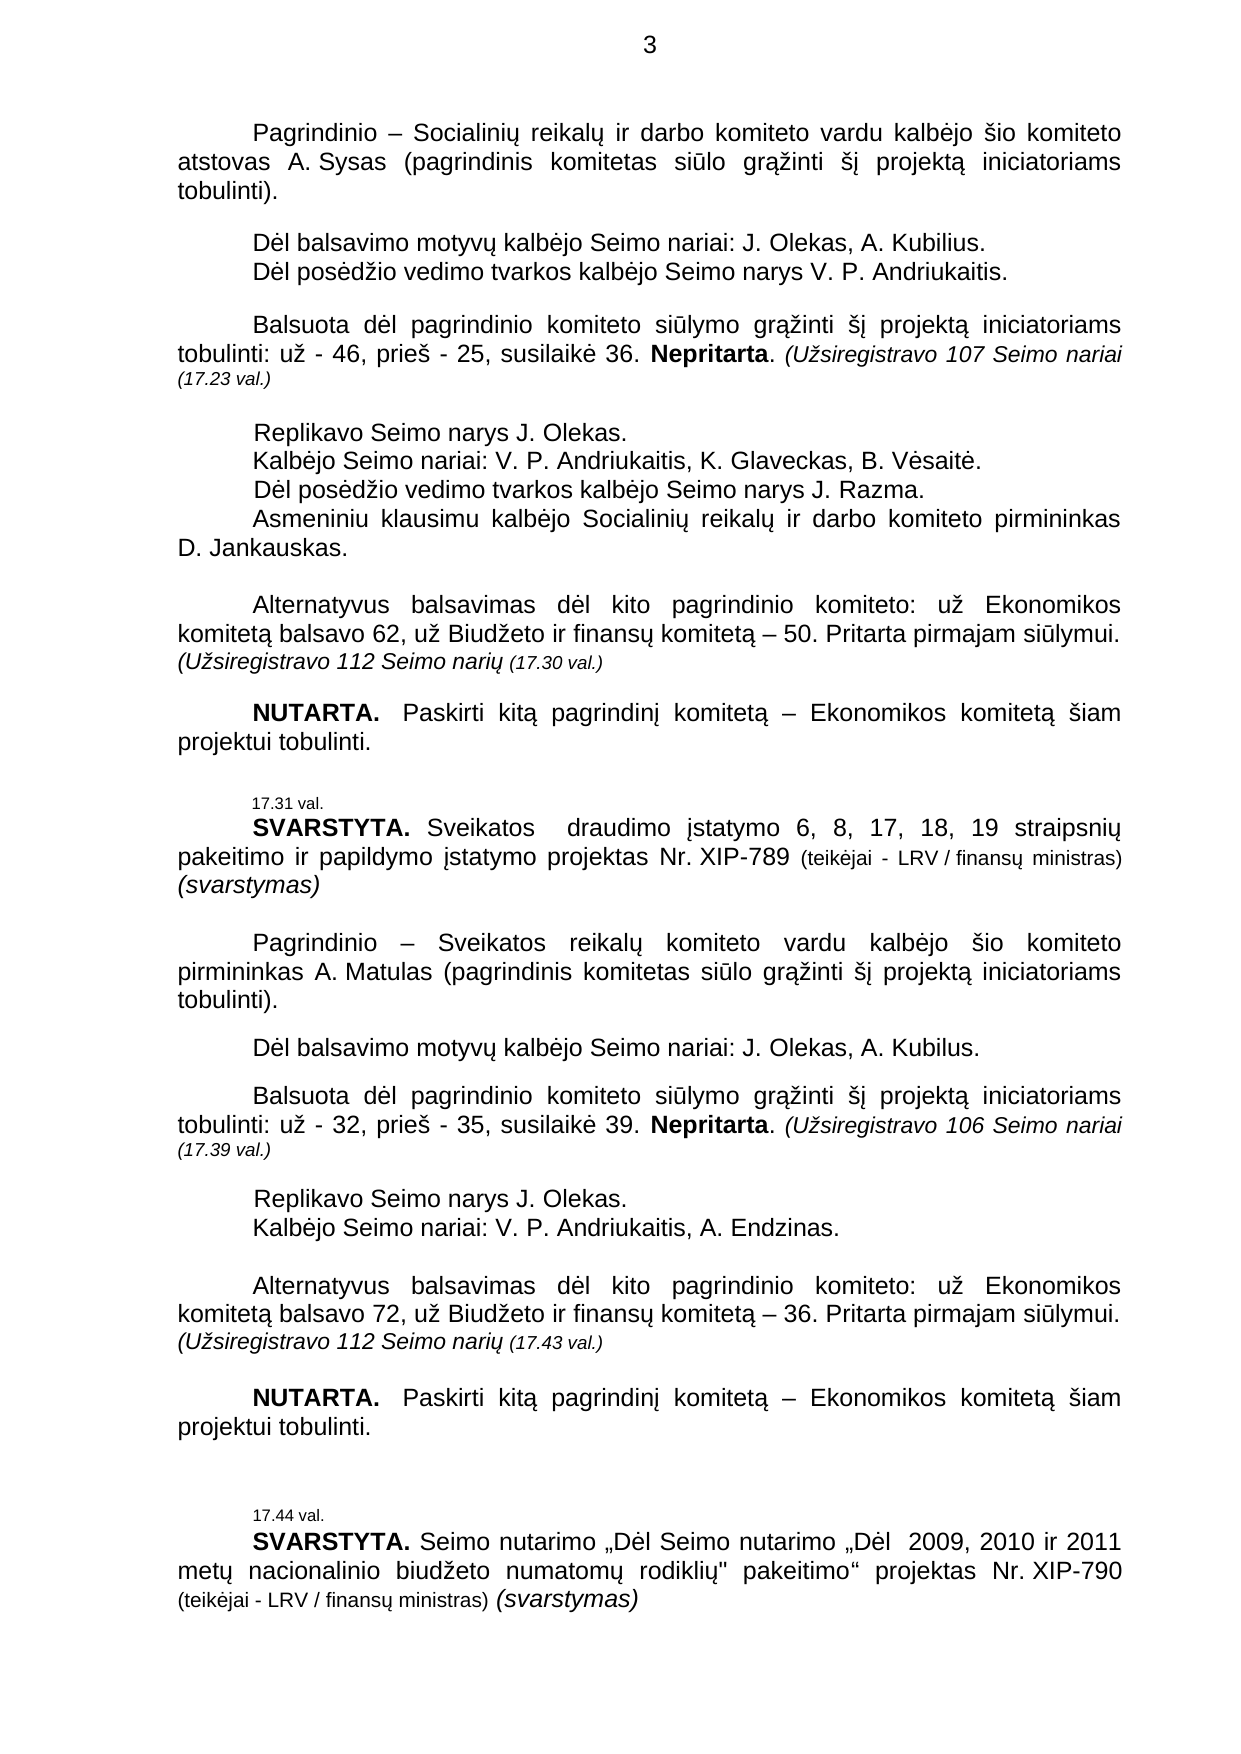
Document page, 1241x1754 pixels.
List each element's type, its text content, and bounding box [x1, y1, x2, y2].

text NUTARTA. Paskirti kitą pagrindinį komitetą – Ekonomikos komitetą šiam projektui tobulinti. [177, 1383, 1122, 1441]
text Balsuota dėl pagrindinio komiteto siūlymo grąžinti šį projektą iniciatoriams tobulinti: už - 46, prieš - 25, susilaikė 36. Nepritarta. (Užsiregistravo 107 Seimo nariai (17.23 val.) [177, 310, 1122, 389]
text 17.31 val. [177, 794, 1122, 813]
text Pagrindinio – Sveikatos reikalų komiteto vardu kalbėjo šio komiteto pirmininkas A. Matulas (pagrindinis komitetas siūlo grąžinti šį projektą iniciatoriams tobulinti). [177, 928, 1122, 1014]
text Dėl balsavimo motyvų kalbėjo Seimo nariai: J. Olekas, A. Kubilius. [177, 228, 1122, 257]
text Balsuota dėl pagrindinio komiteto siūlymo grąžinti šį projektą iniciatoriams tobulinti: už - 32, prieš - 35, susilaikė 39. Nepritarta. (Užsiregistravo 106 Seimo nariai (17.39 val.) [177, 1081, 1122, 1160]
text Dėl balsavimo motyvų kalbėjo Seimo nariai: J. Olekas, A. Kubilus. [177, 1033, 1122, 1062]
text Kalbėjo Seimo nariai: V. P. Andriukaitis, A. Endzinas. [177, 1213, 1122, 1242]
text SVARSTYTA. Seimo nutarimo „Dėl Seimo nutarimo „Dėl 2009, 2010 ir 2011 metų nacionalinio biudžeto numatomų rodiklių" pakeitimo“ projektas Nr. XIP-790 (teikėjai - LRV / finansų ministras) (svarstymas) [177, 1527, 1122, 1613]
text Pagrindinio – Socialinių reikalų ir darbo komiteto vardu kalbėjo šio komiteto atstovas A. Sysas (pagrindinis komitetas siūlo grąžinti šį projektą iniciatoriams tobulinti). [177, 118, 1122, 204]
text Alternatyvus balsavimas dėl kito pagrindinio komiteto: už Ekonomikos komitetą balsavo 62, už Biudžeto ir finansų komitetą – 50. Pritarta pirmajam siūlymui. (Užsiregistravo 112 Seimo narių (17.30 val.) [177, 590, 1122, 674]
text Dėl posėdžio vedimo tvarkos kalbėjo Seimo narys V. P. Andriukaitis. [177, 257, 1122, 286]
text Asmeniniu klausimu kalbėjo Socialinių reikalų ir darbo komiteto pirmininkas D. Jankauskas. [177, 504, 1122, 561]
text SVARSTYTA. Sveikatos draudimo įstatymo 6, 8, 17, 18, 19 straipsnių pakeitimo ir papildymo įstatymo projektas Nr. XIP-789 (teikėjai - LRV / finansų ministras) (svarstymas) [177, 813, 1122, 899]
text Replikavo Seimo narys J. Olekas. [177, 418, 1122, 446]
text Kalbėjo Seimo nariai: V. P. Andriukaitis, K. Glaveckas, B. Vėsaitė. [177, 446, 1122, 475]
text Replikavo Seimo narys J. Olekas. [177, 1184, 1122, 1213]
text Dėl posėdžio vedimo tvarkos kalbėjo Seimo narys J. Razma. [177, 475, 1122, 504]
text 17.44 val. [177, 1498, 1122, 1527]
text NUTARTA. Paskirti kitą pagrindinį komitetą – Ekonomikos komitetą šiam projektui tobulinti. [177, 698, 1122, 755]
text Alternatyvus balsavimas dėl kito pagrindinio komiteto: už Ekonomikos komitetą balsavo 72, už Biudžeto ir finansų komitetą – 36. Pritarta pirmajam siūlymui. (Užsiregistravo 112 Seimo narių (17.43 val.) [177, 1271, 1122, 1354]
